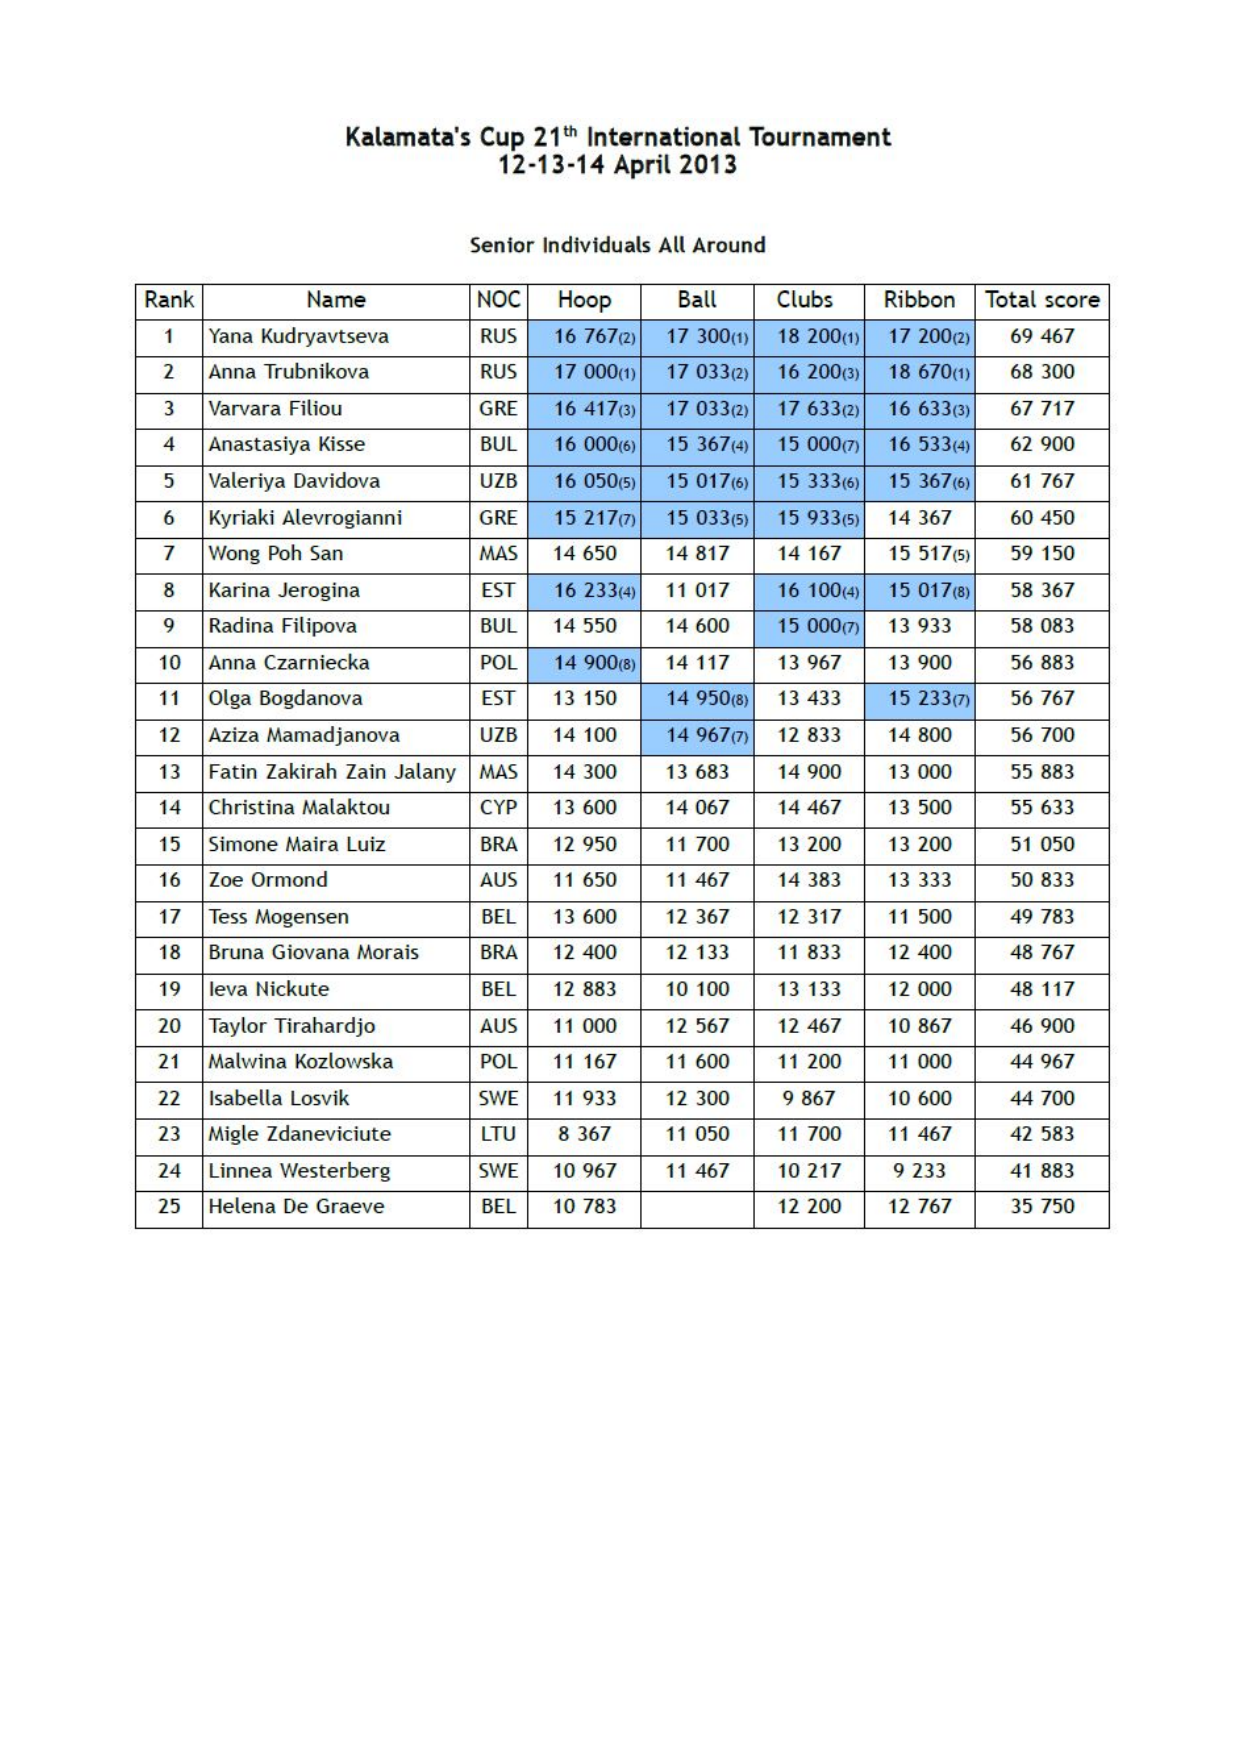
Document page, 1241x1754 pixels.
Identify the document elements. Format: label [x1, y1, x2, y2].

picture [118, 118, 1122, 1241]
